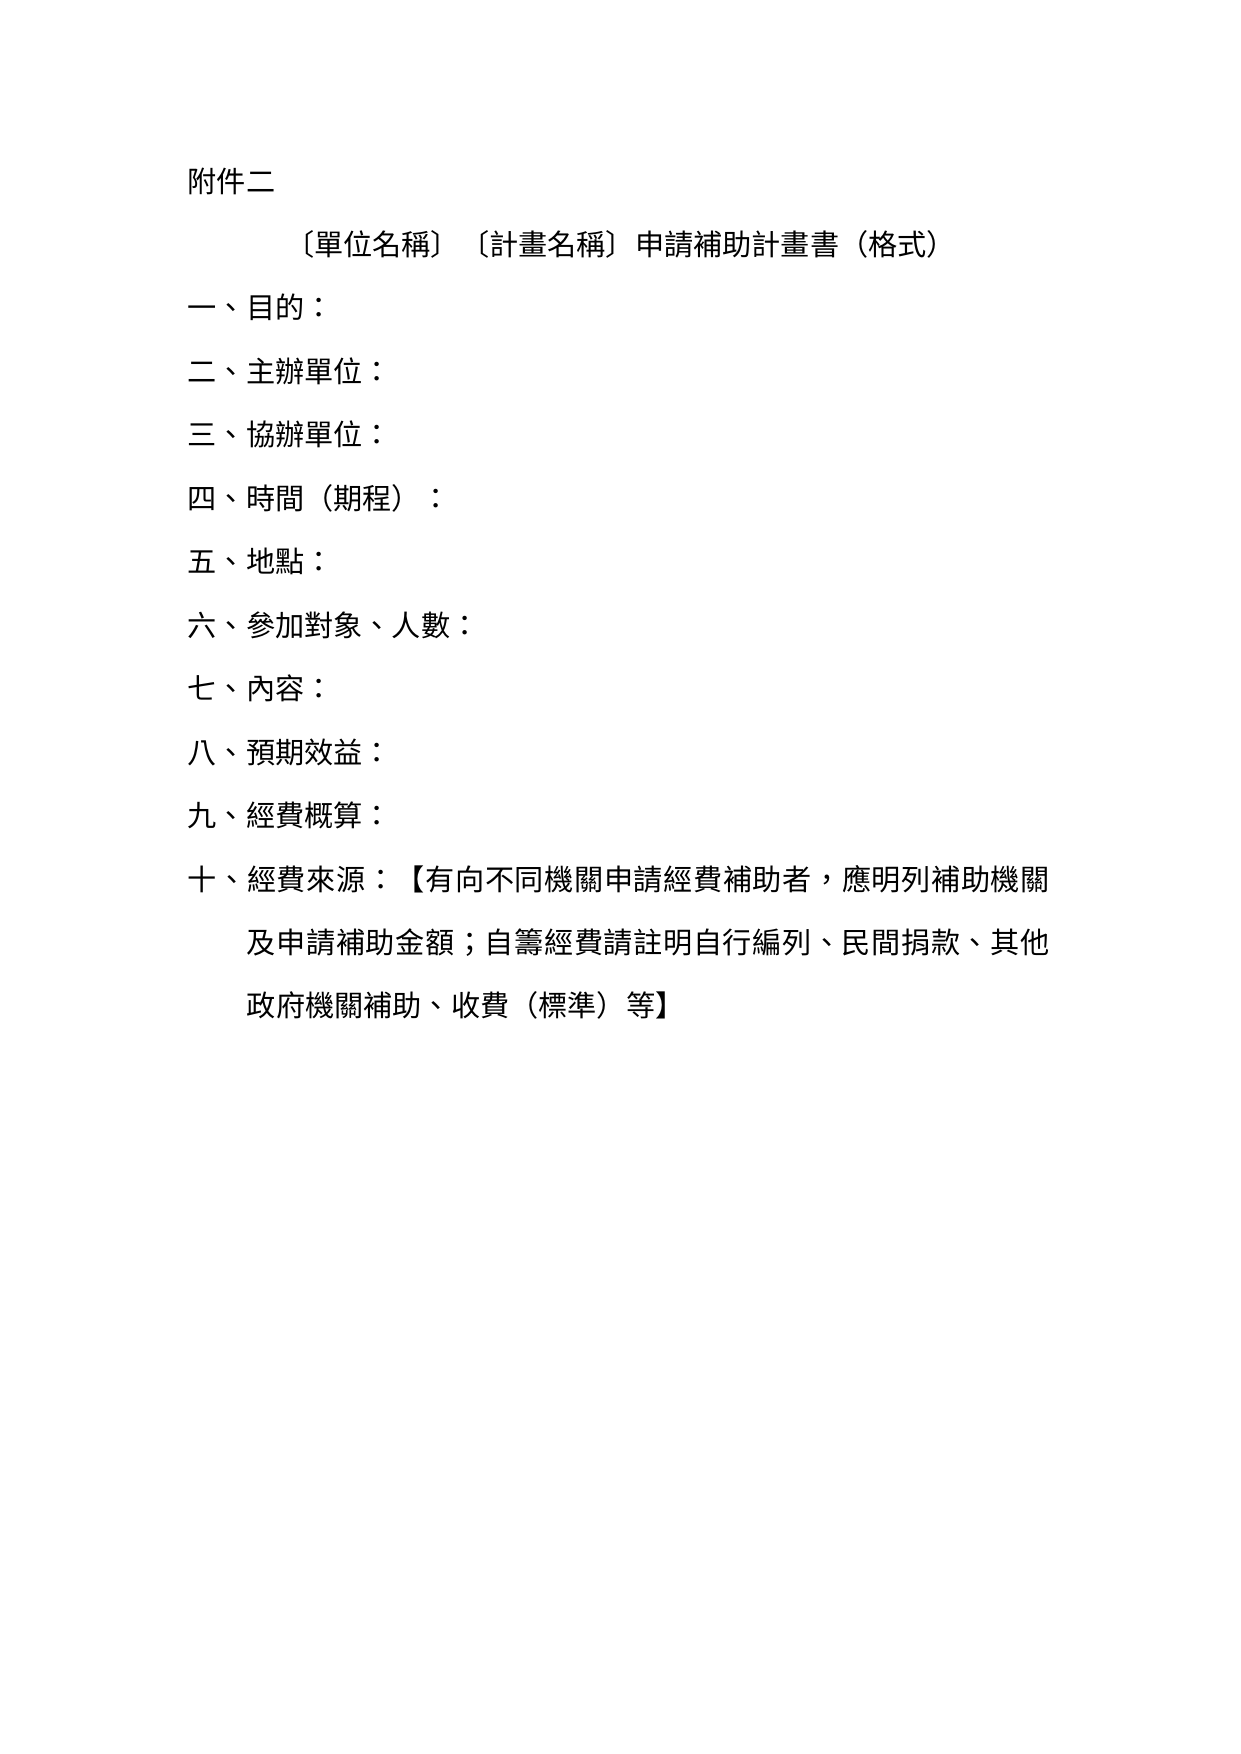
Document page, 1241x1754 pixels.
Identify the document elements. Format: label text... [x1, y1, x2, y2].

text 五、地點： [187, 539, 1053, 581]
text 二、主辦單位： [187, 348, 1053, 391]
text 四、時間（期程）： [187, 475, 1053, 518]
text 九、經費概算： [187, 793, 1053, 835]
text 十、經費來源：【有向不同機關申請經費補助者，應明列補助機關及申請補助金額；自籌經費請註明自行編列、民間捐款、其他政府機關補助、收費（標準）等】 [187, 856, 1053, 1025]
text 七、內容： [187, 666, 1053, 708]
text 〔單位名稱〕〔計畫名稱〕申請補助計畫書（格式） [187, 222, 1053, 264]
text 三、協辦單位： [187, 412, 1053, 454]
text 八、預期效益： [187, 729, 1053, 771]
text 一、目的： [187, 285, 1053, 327]
text 附件二 [187, 158, 1053, 201]
text 六、參加對象、人數： [187, 602, 1053, 644]
